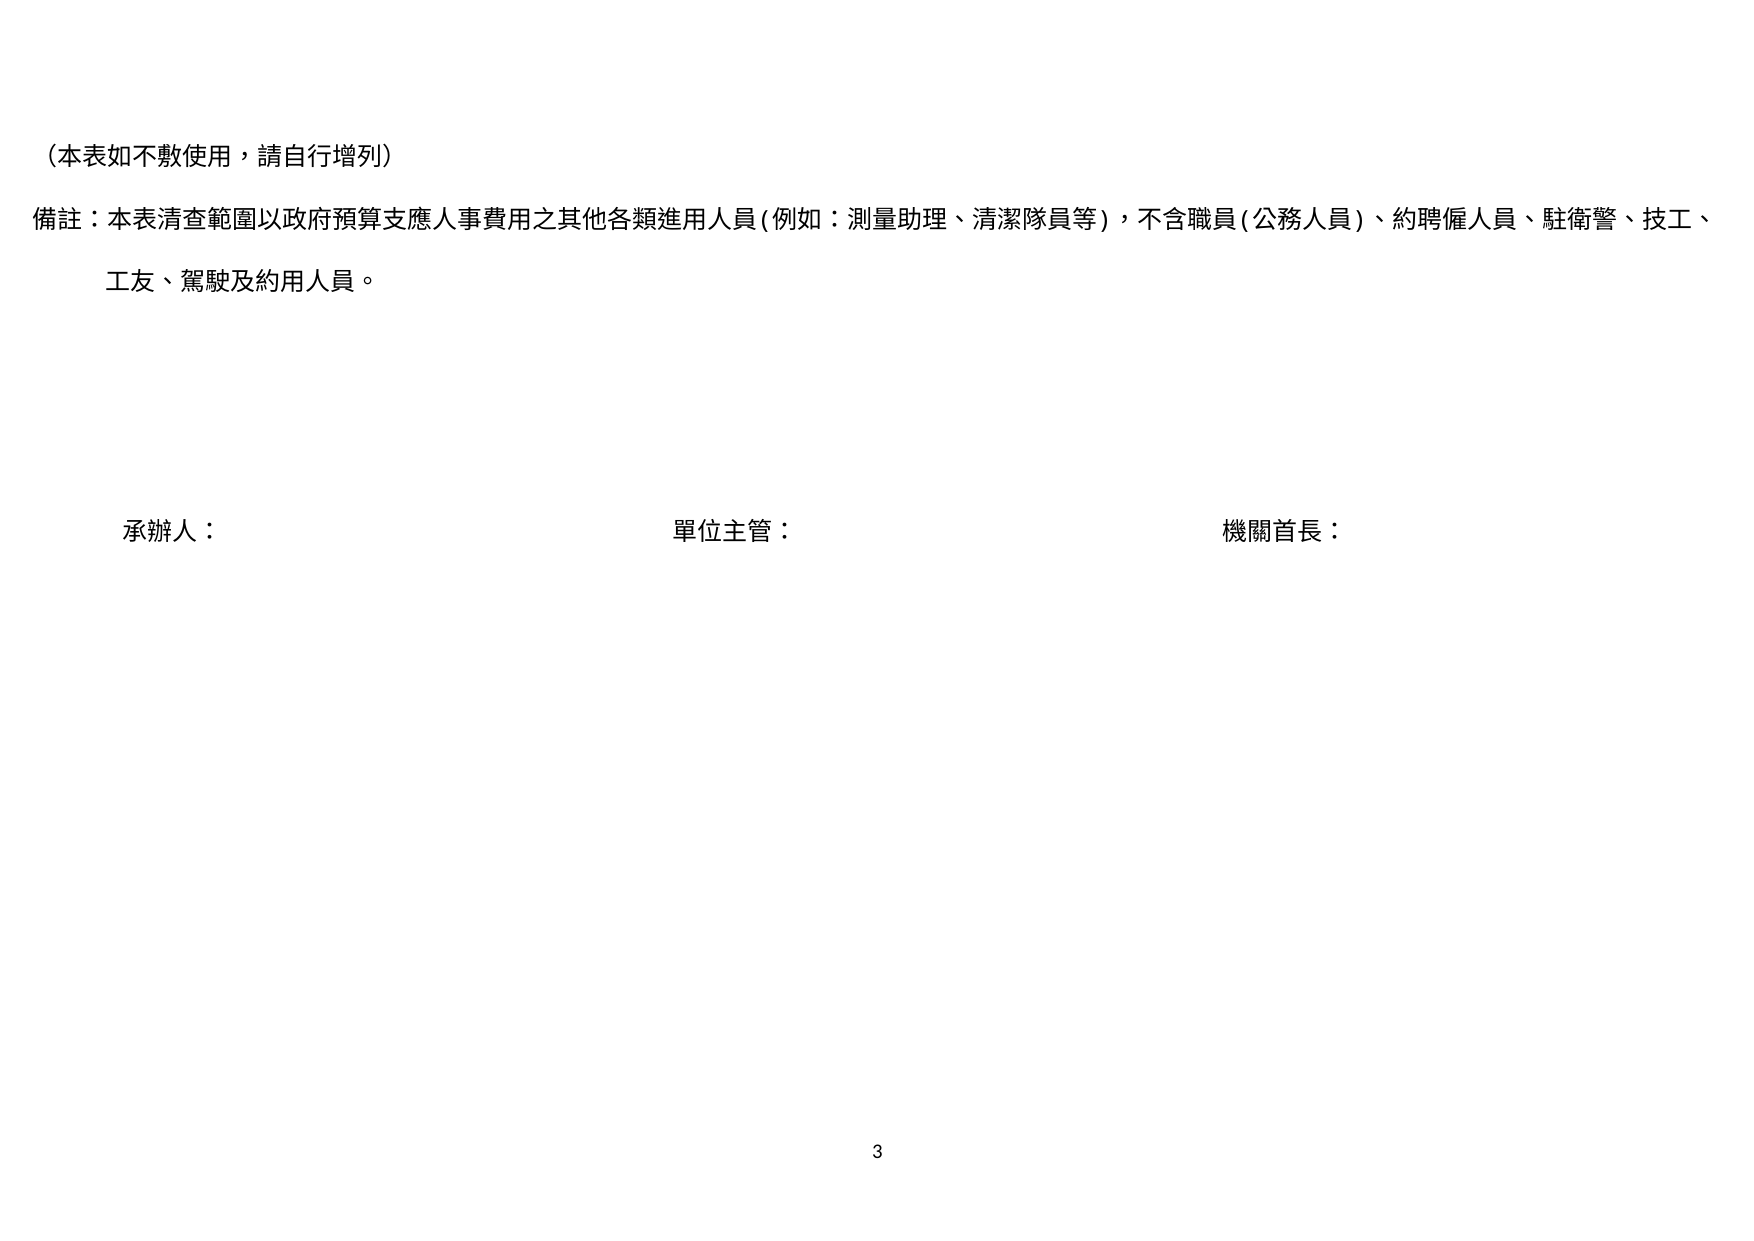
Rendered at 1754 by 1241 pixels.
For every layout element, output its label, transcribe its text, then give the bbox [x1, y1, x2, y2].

text 備註：本表清查範圍以政府預算支應人事費用之其他各類進用人員(例如：測量助理、清潔隊員等)，不含職員(公務人員)、約聘僱人員、駐衛警、技工、 [32, 176, 1715, 238]
text 工友、駕駛及約用人員。 [106, 238, 1715, 301]
text （本表如不敷使用，請自行增列） [32, 113, 1715, 176]
text 承辦人： 單位主管： 機關首長： [32, 488, 1715, 551]
